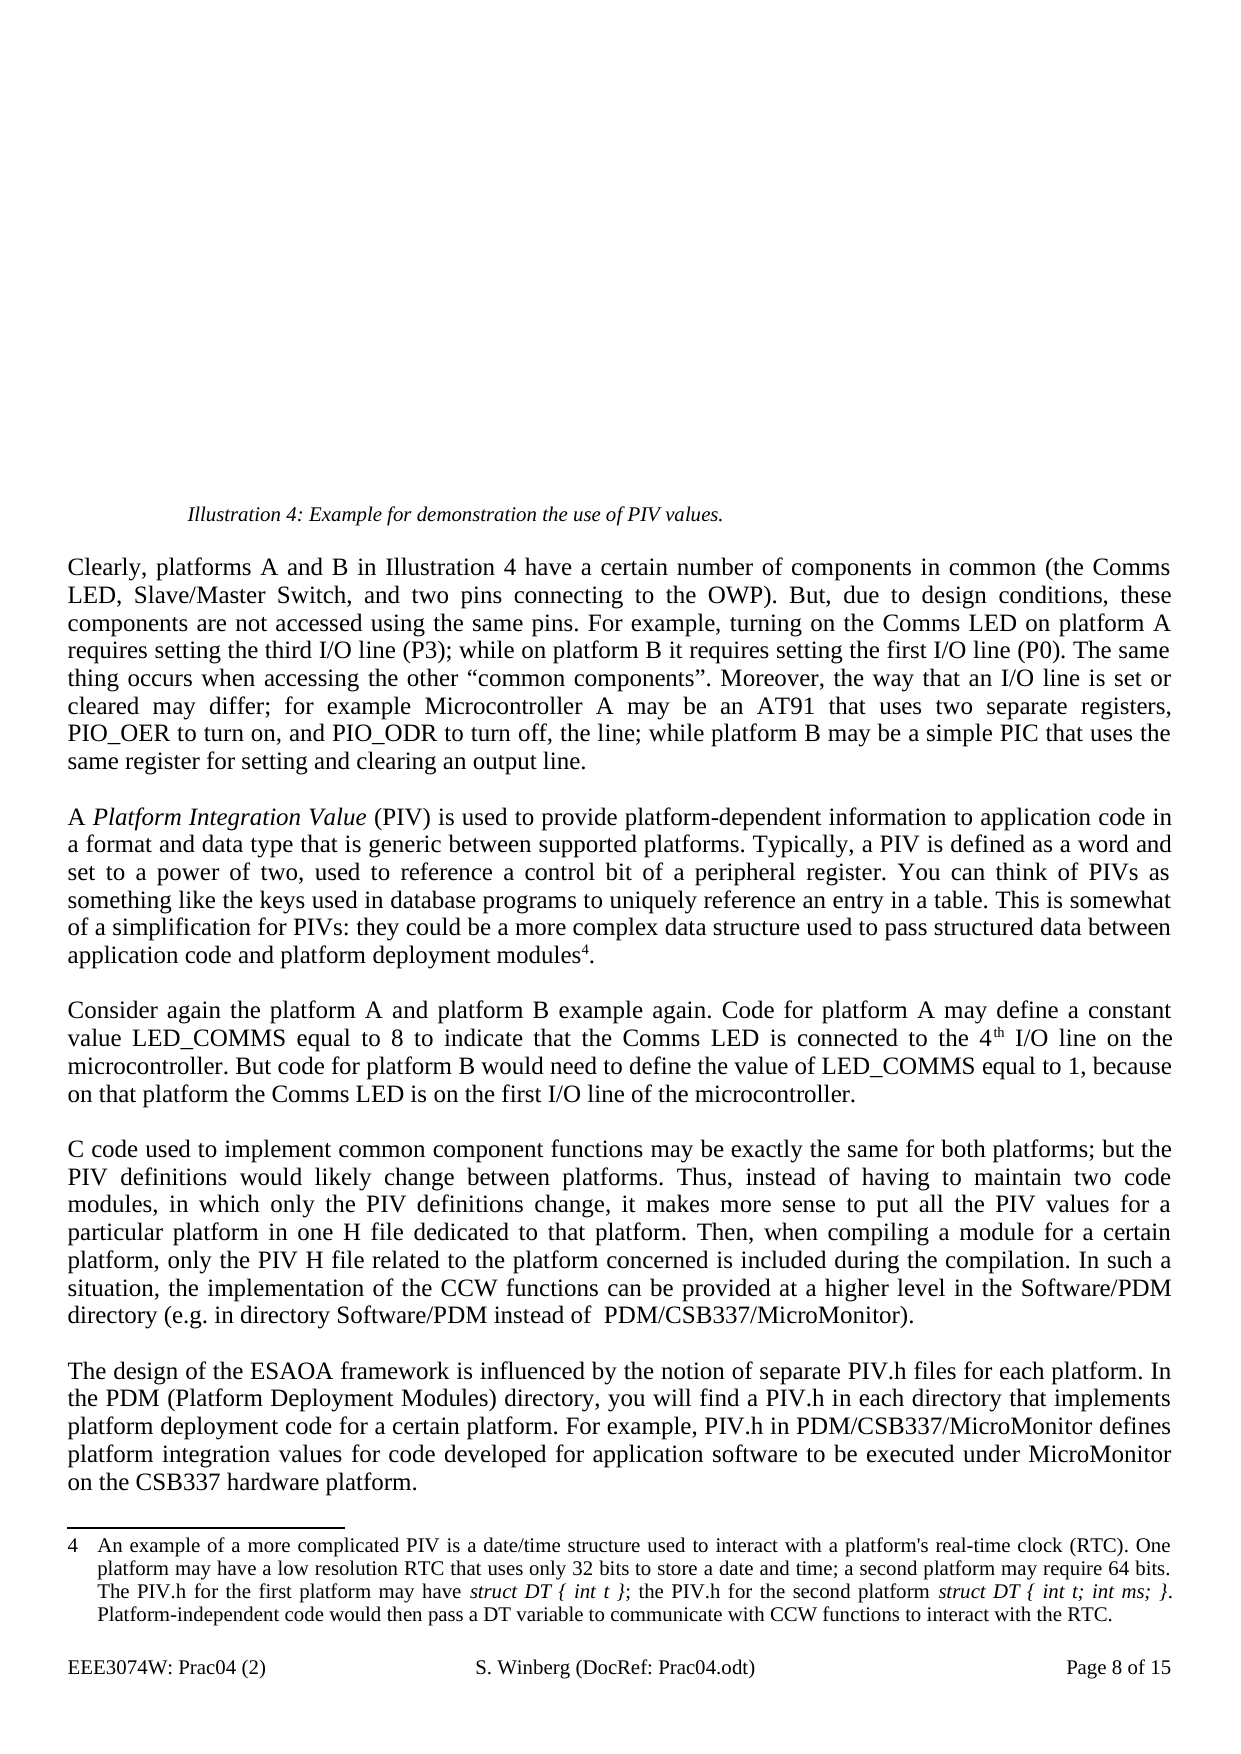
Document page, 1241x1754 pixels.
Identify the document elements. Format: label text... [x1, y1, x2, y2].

text A Platform Integration Value (PIV) is used to provide platform-dependent information to application code in a format and data type that is generic between supported platforms. Typically, a PIV is defined as a word and set to a power of two, used to reference a control bit of a peripheral register. You can think of PIVs as something like the keys used in database programs to uniquely reference an entry in a table. This is somewhat of a simplification for PIVs: they could be a more complex data structure used to pass structured data between application code and platform deployment modules. [67, 803, 1173, 969]
text C code used to implement common component functions may be exactly the same for both platforms; but the PIV definitions would likely change between platforms. Thus, instead of having to maintain two code modules, in which only the PIV definitions change, it makes more sense to put all the PIV values for a particular platform in one H file dedicated to that platform. Then, when compiling a module for a certain platform, only the PIV H file related to the platform concerned is included during the compilation. In such a situation, the implementation of the CCW functions can be provided at a higher level in the Software/PDM directory (e.g. in directory Software/PDM instead of PDM/CSB337/MicroMonitor). [67, 1135, 1173, 1329]
text Consider again the platform A and platform B example again. Code for platform A may define a constant value LED_COMMS equal to 8 to indicate that the Comms LED is connected to the 4th I/O line on the microcontroller. But code for platform B would need to define the value of LED_COMMS equal to 1, because on that platform the Comms LED is on the first I/O line of the microcontroller. [67, 997, 1173, 1107]
text The design of the ESAOA framework is influenced by the notion of separate PIV.h files for each platform. In the PDM (Platform Deployment Modules) directory, you will find a PIV.h in each directory that implements platform deployment code for a certain platform. For example, PIV.h in PDM/CSB337/MicroMonitor defines platform integration values for code developed for application software to be executed under MicroMonitor on the CSB337 hardware platform. [67, 1357, 1173, 1495]
text An example of a more complicated PIV is a date/time structure used to interact with a platform's real-time clock (RTC). One platform may have a low resolution RTC that uses only 32 bits to store a date and time; a second platform may require 64 bits. The PIV.h for the first platform may have struct DT { int t }; the PIV.h for the second platform struct DT { int t; int ms; }. Platform-independent code would then pass a DT variable to communicate with CCW functions to interact with the RTC. [67, 1534, 1173, 1626]
text Illustration 4: Example for demonstration the use of PIV values. [187, 67, 1053, 526]
text Clearly, platforms A and B in Illustration 4 have a certain number of components in common (the Comms LED, Slave/Master Switch, and two pins connecting to the OWP). But, due to design conditions, these components are not accessed using the same pins. For example, turning on the Comms LED on platform A requires setting the third I/O line (P3); while on platform B it requires setting the first I/O line (P0). The same thing occurs when accessing the other “common components”. Moreover, the way that an I/O line is set or cleared may differ; for example Microcontroller A may be an AT91 that uses two separate registers, PIO_OER to turn on, and PIO_ODR to turn off, the line; while platform B may be a simple PIC that uses the same register for setting and clearing an output line. [67, 553, 1173, 775]
